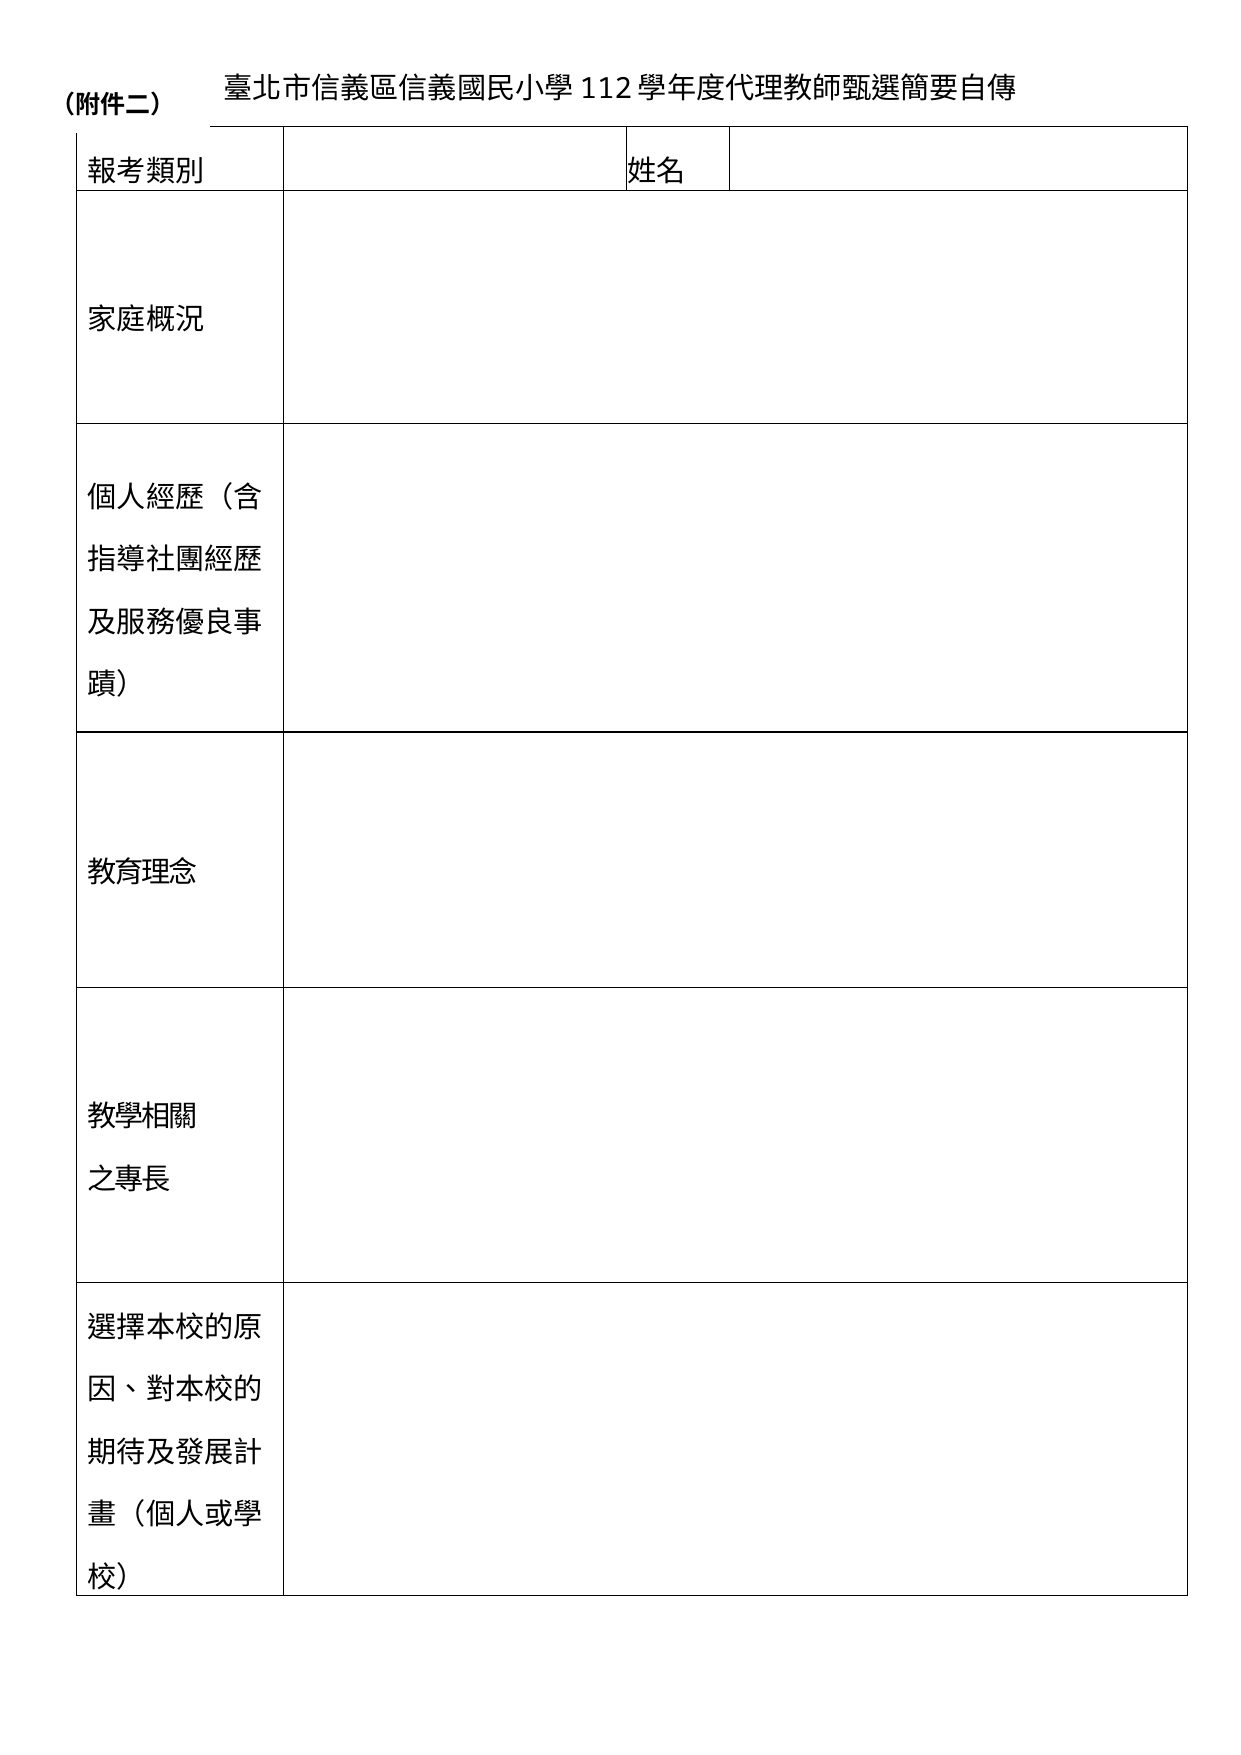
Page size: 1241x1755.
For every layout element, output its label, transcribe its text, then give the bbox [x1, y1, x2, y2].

text （附件二） [50, 84, 195, 120]
table_cell [284, 191, 1187, 423]
table_cell 教育理念 [77, 733, 283, 987]
table_cell [284, 1283, 1187, 1595]
table_header [730, 127, 1187, 189]
table_cell 選擇本校的原因、對本校的期待及發展計畫（個人或學校） [77, 1283, 283, 1595]
table_cell [284, 988, 1187, 1282]
table_header 報考類別 [77, 127, 283, 189]
table_cell 個人經歷（含指導社團經歷及服務優良事蹟） [77, 424, 283, 731]
text 臺北市信義區信義國民小學112學年度代理教師甄選簡要自傳 [23, 64, 1175, 133]
table_cell [284, 424, 1187, 731]
table_header [284, 127, 626, 189]
table_cell 家庭概況 [77, 191, 283, 423]
table_cell [284, 733, 1187, 987]
table_header 姓名 [627, 127, 729, 189]
table_cell 教學相關 之專長 [77, 988, 283, 1282]
